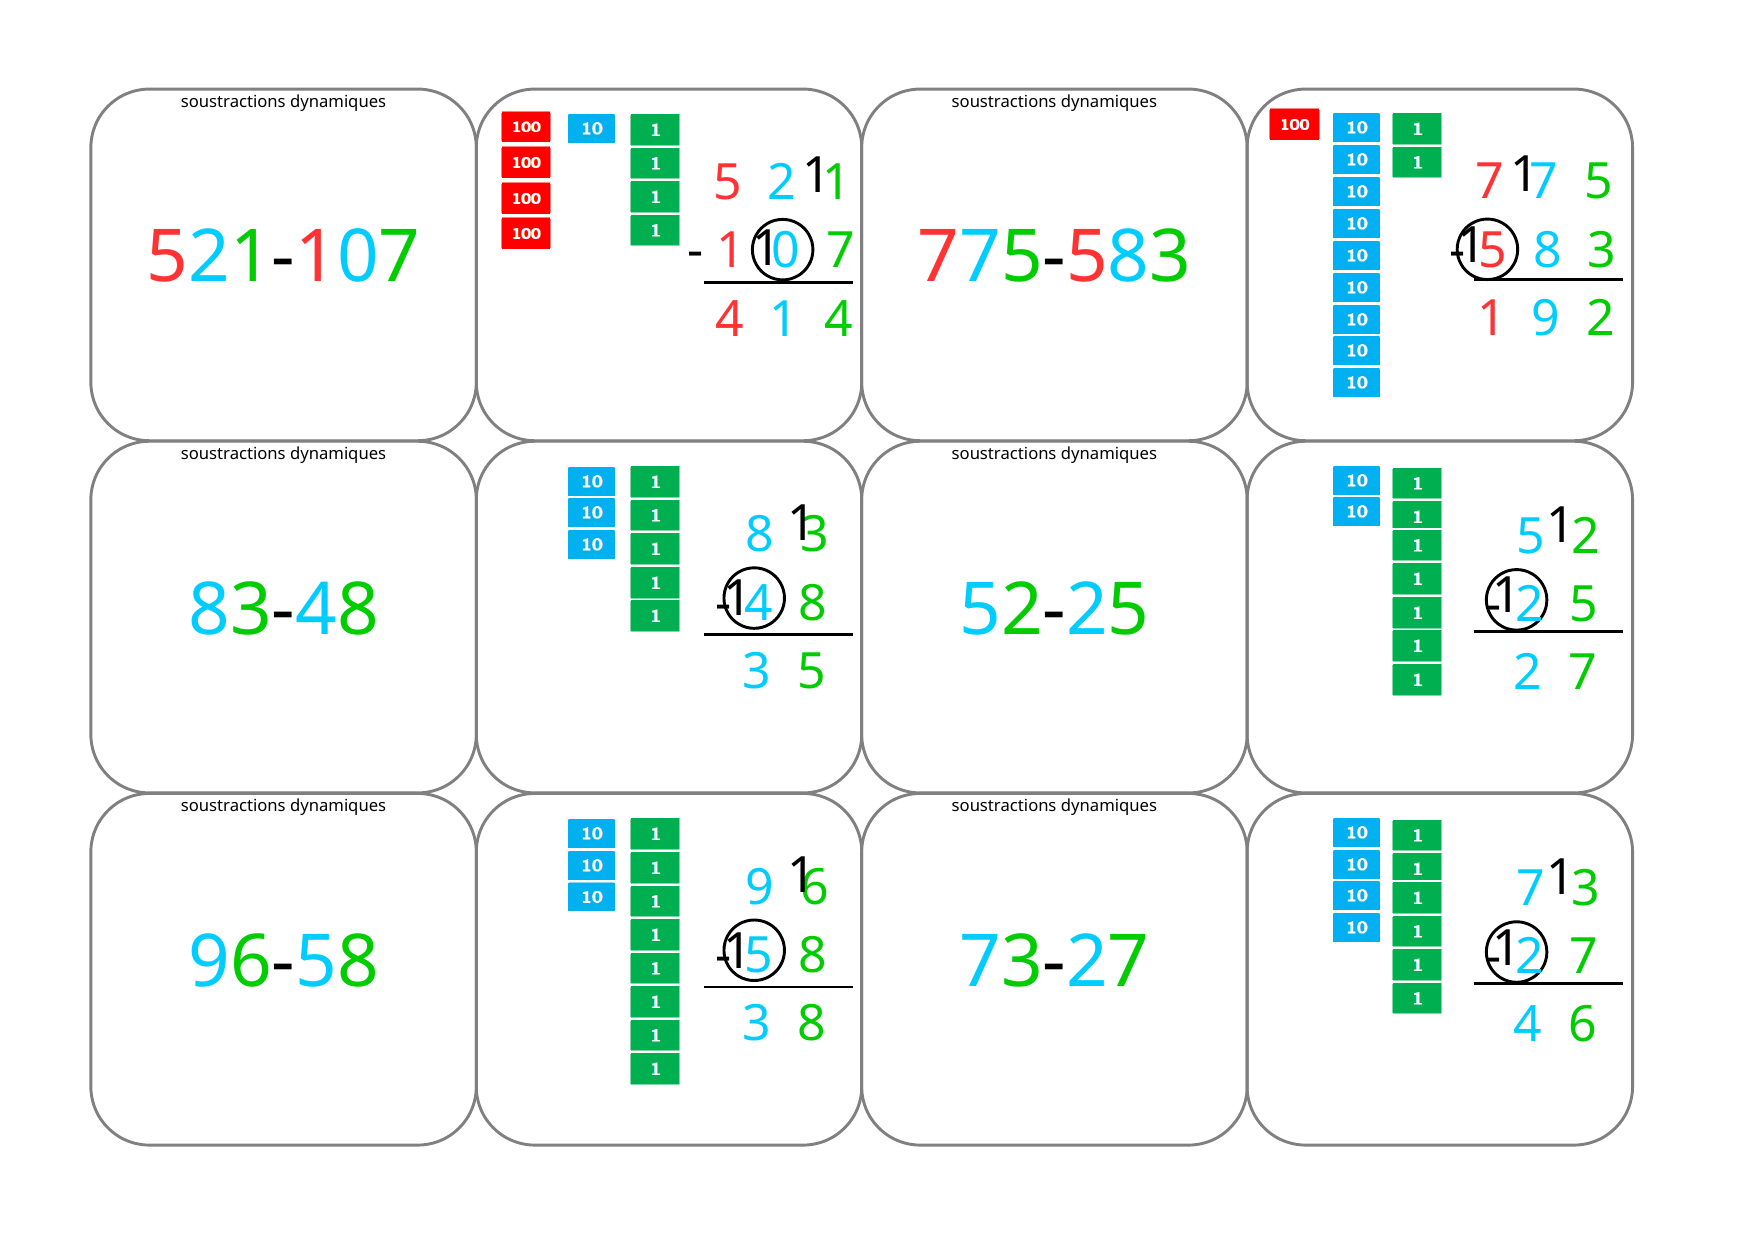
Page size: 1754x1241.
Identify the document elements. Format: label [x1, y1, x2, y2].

picture [1361, 507, 1367, 517]
picture [1361, 378, 1367, 388]
picture [1391, 818, 1443, 1015]
picture [566, 112, 617, 144]
picture [566, 816, 617, 912]
picture [1349, 506, 1355, 517]
picture [500, 108, 552, 251]
picture [584, 539, 590, 550]
picture [584, 123, 590, 134]
picture [596, 540, 602, 550]
picture [1331, 111, 1382, 398]
picture [1349, 377, 1355, 388]
picture [1391, 111, 1443, 179]
picture [1331, 463, 1382, 527]
picture [1361, 476, 1367, 486]
picture [1349, 922, 1355, 933]
picture [629, 112, 681, 247]
picture [1349, 475, 1355, 486]
picture [1361, 923, 1367, 933]
picture [1331, 815, 1382, 943]
picture [629, 465, 681, 633]
picture [1391, 466, 1443, 697]
picture [566, 464, 617, 560]
picture [629, 817, 681, 1086]
picture [596, 124, 602, 134]
picture [1268, 105, 1321, 142]
